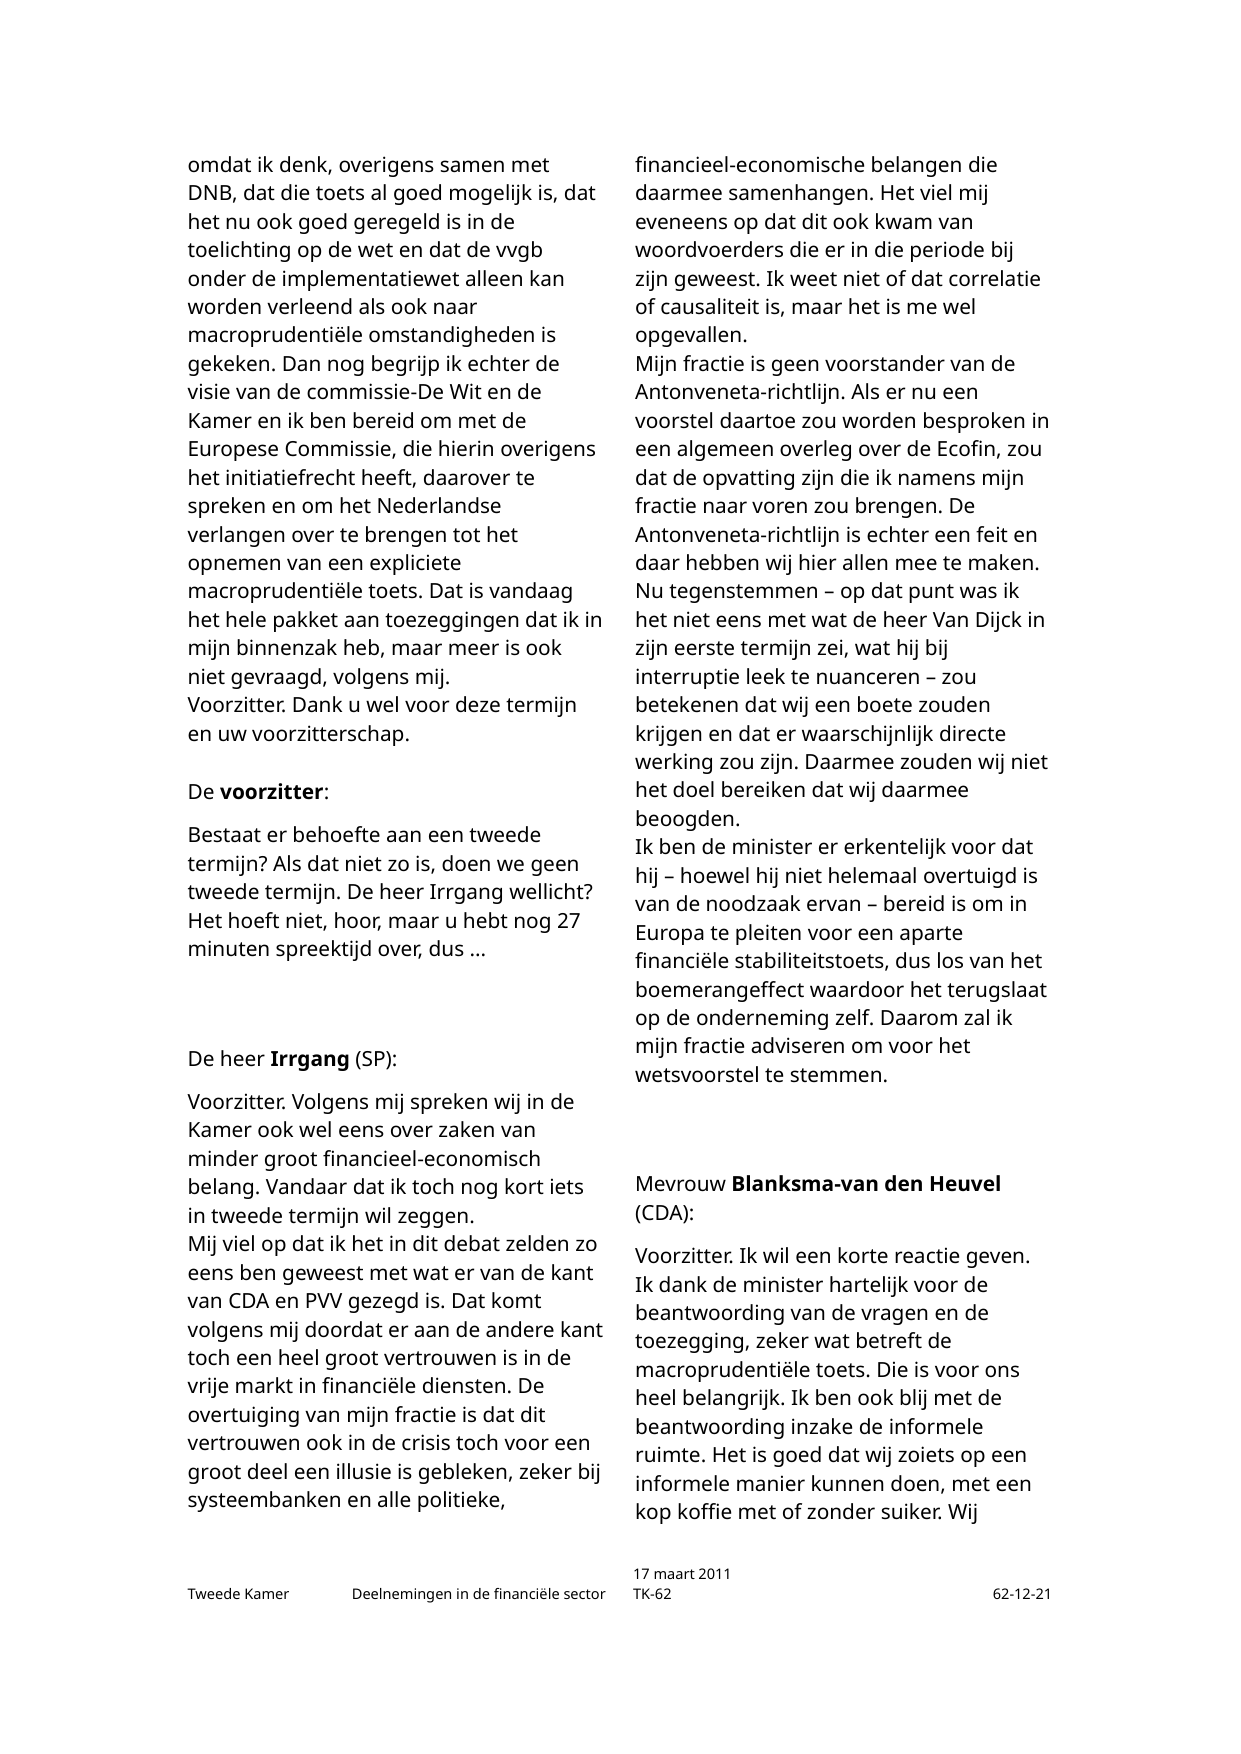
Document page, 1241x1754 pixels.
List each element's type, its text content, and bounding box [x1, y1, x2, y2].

text omdat ik denk, overigens samen met DNB, dat die toets al goed mogelijk is, dat het nu ook goed geregeld is in de toelichting op de wet en dat de vvgb onder de implementatiewet alleen kan worden verleend als ook naar macroprudentiële omstandigheden is gekeken. Dan nog begrijp ik echter de visie van de commissie-De Wit en de Kamer en ik ben bereid om met de Europese Commissie, die hierin overigens het initiatiefrecht heeft, daarover te spreken en om het Nederlandse verlangen over te brengen tot het opnemen van een expliciete macroprudentiële toets. Dat is vandaag het hele pakket aan toezeggingen dat ik in mijn binnenzak heb, maar meer is ook niet gevraagd, volgens mij. [187, 150, 605, 690]
text Mevrouw Blanksma-van den Heuvel (CDA): [635, 1169, 1053, 1226]
text Voorzitter. Ik wil een korte reactie geven. Ik dank de minister hartelijk voor de beantwoording van de vragen en de toezegging, zeker wat betreft de macroprudentiële toets. Die is voor ons heel belangrijk. Ik ben ook blij met de beantwoording inzake de informele ruimte. Het is goed dat wij zoiets op een informele manier kunnen doen, met een kop koffie met of zonder suiker. Wij [635, 1241, 1053, 1526]
text De voorzitter: [187, 777, 605, 806]
text  [187, 993, 605, 1021]
text Mijn fractie is geen voorstander van de Antonveneta-richtlijn. Als er nu een voorstel daartoe zou worden besproken in een algemeen overleg over de Ecofin, zou dat de opvatting zijn die ik namens mijn fractie naar voren zou brengen. De Antonveneta-richtlijn is echter een feit en daar hebben wij hier allen mee te maken. Nu tegenstemmen – op dat punt was ik het niet eens met wat de heer Van Dijck in zijn eerste termijn zei, wat hij bij interruptie leek te nuanceren – zou betekenen dat wij een boete zouden krijgen en dat er waarschijnlijk directe werking zou zijn. Daarmee zouden wij niet het doel bereiken dat wij daarmee beoogden. [635, 349, 1053, 832]
text De heer Irrgang (SP): [187, 1044, 605, 1072]
text Ik ben de minister er erkentelijk voor dat hij – hoewel hij niet helemaal overtuigd is van de noodzaak ervan – bereid is om in Europa te pleiten voor een aparte financiële stabiliteitstoets, dus los van het boemerangeffect waardoor het terugslaat op de onderneming zelf. Daarom zal ik mijn fractie adviseren om voor het wetsvoorstel te stemmen. [635, 832, 1053, 1088]
text Bestaat er behoefte aan een tweede termijn? Als dat niet zo is, doen we geen tweede termijn. De heer Irrgang wellicht? Het hoeft niet, hoor, maar u hebt nog 27 minuten spreektijd over, dus ... [187, 821, 605, 963]
text Mij viel op dat ik het in dit debat zelden zo eens ben geweest met wat er van de kant van CDA en PVV gezegd is. Dat komt volgens mij doordat er aan de andere kant toch een heel groot vertrouwen is in de vrije markt in financiële diensten. De overtuiging van mijn fractie is dat dit vertrouwen ook in de crisis toch voor een groot deel een illusie is gebleken, zeker bij systeembanken en alle politieke, [187, 1229, 605, 1514]
text  [635, 1118, 1053, 1147]
text financieel-economische belangen die daarmee samenhangen. Het viel mij eveneens op dat dit ook kwam van woordvoerders die er in die periode bij zijn geweest. Ik weet niet of dat correlatie of causaliteit is, maar het is me wel opgevallen. [635, 150, 1053, 349]
text Voorzitter. Volgens mij spreken wij in de Kamer ook wel eens over zaken van minder groot financieel-economisch belang. Vandaar dat ik toch nog kort iets in tweede termijn wil zeggen. [187, 1087, 605, 1229]
text Voorzitter. Dank u wel voor deze termijn en uw voorzitterschap. [187, 690, 605, 747]
